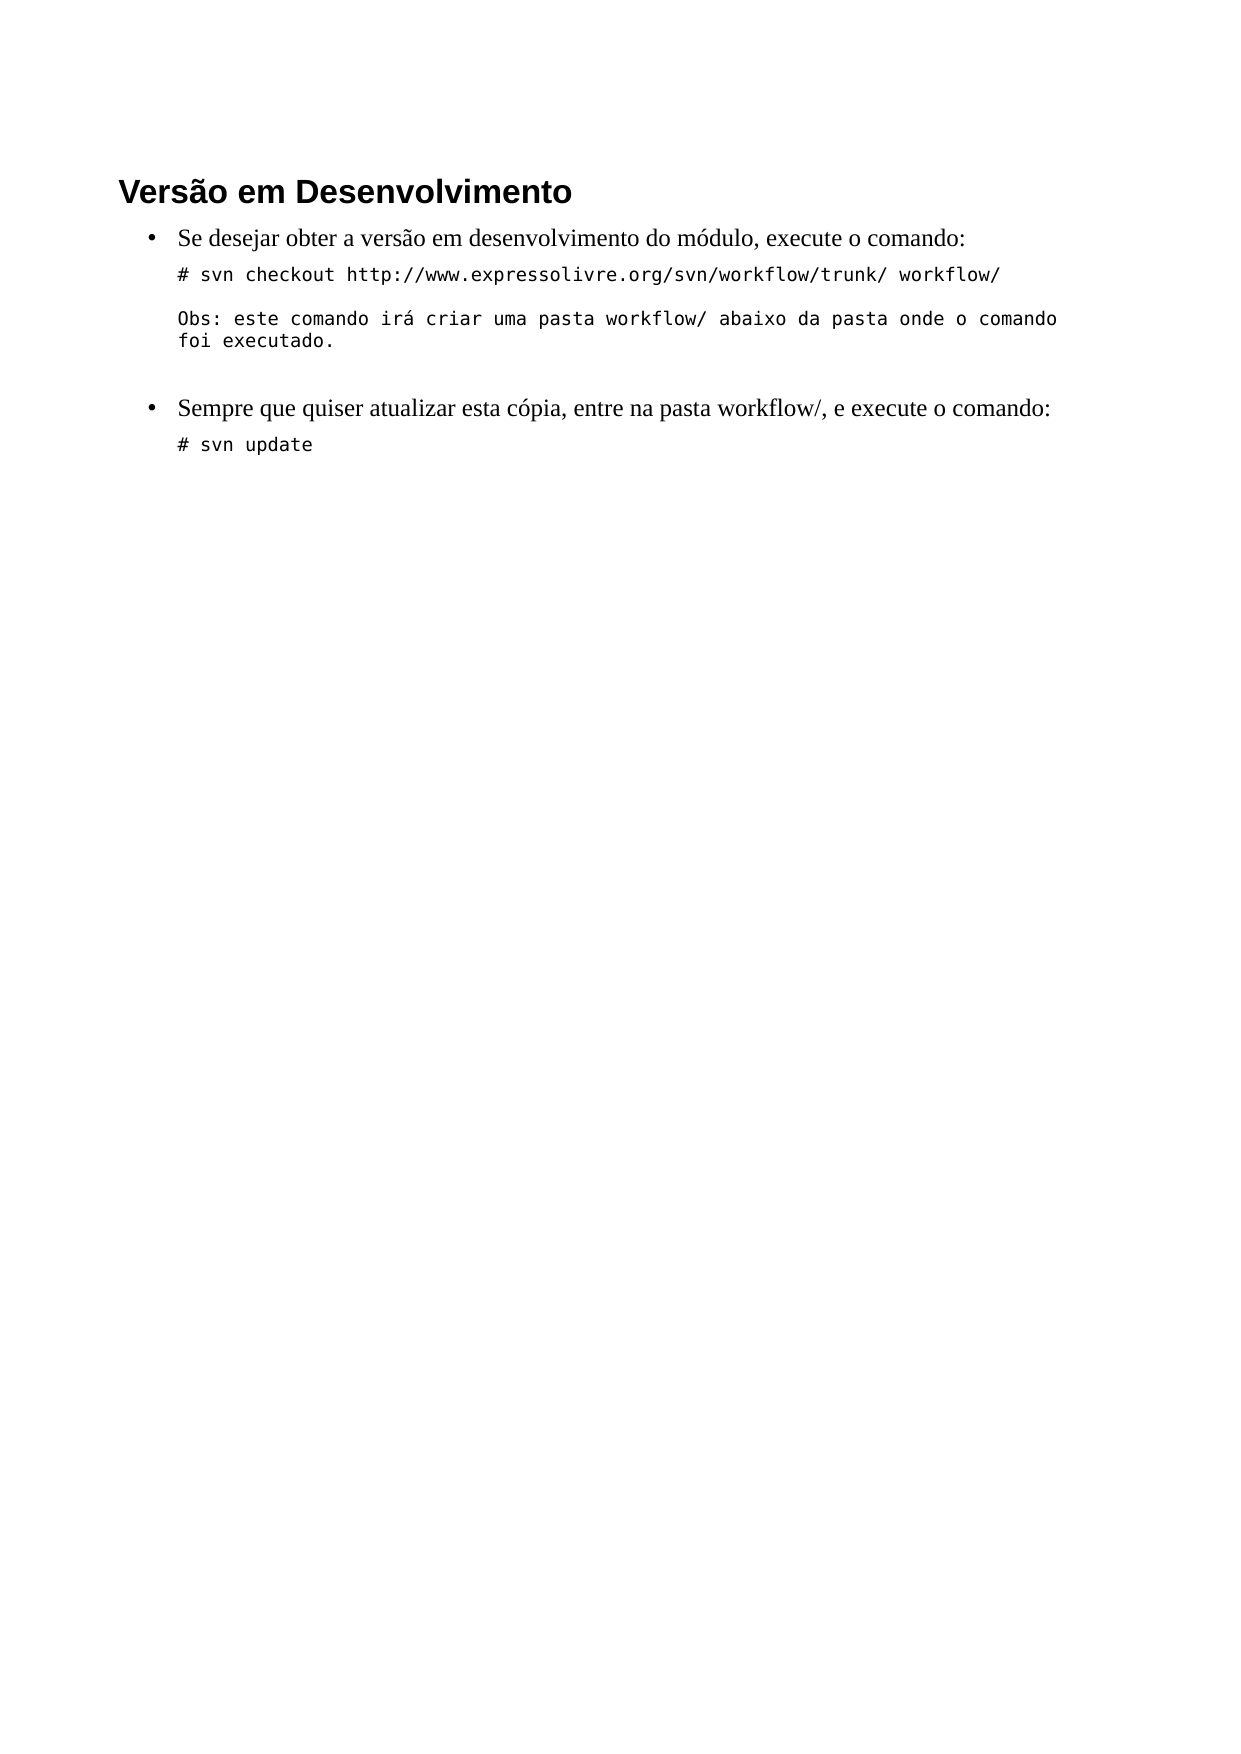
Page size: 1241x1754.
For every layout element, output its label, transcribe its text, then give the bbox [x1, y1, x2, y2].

text # svn checkout http://www.expressolivre.org/svn/workflow/trunk/ workflow/ Obs: este comando irá criar uma pasta workflow/ abaixo da pasta onde o comando foi executado. [177, 264, 1063, 352]
list Se desejar obter a versão em desenvolvimento do módulo, execute o comando: [148, 223, 1122, 252]
text # svn update [177, 434, 1063, 456]
subtitle Versão em Desenvolvimento [118, 172, 1122, 211]
list Sempre que quiser atualizar esta cópia, entre na pasta workflow/, e execute o comando: [148, 393, 1122, 422]
